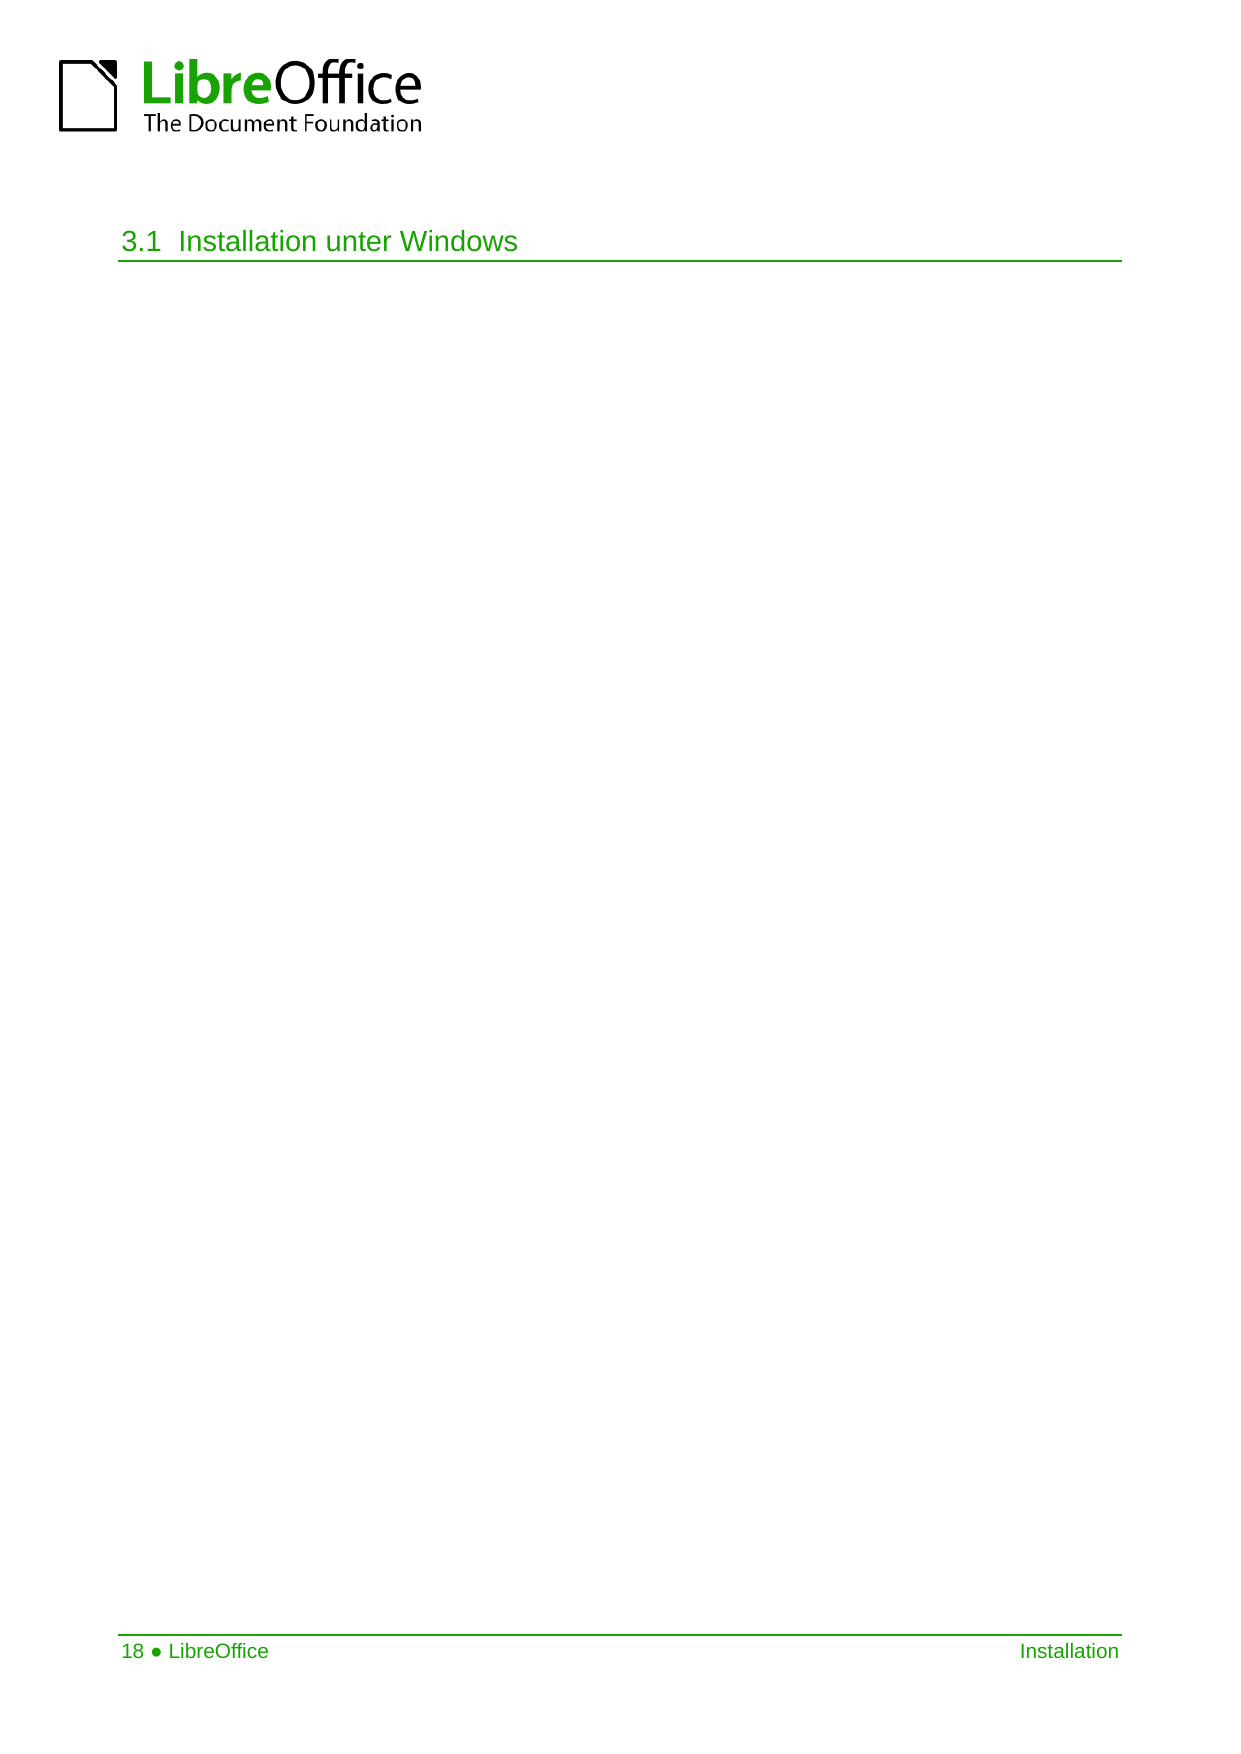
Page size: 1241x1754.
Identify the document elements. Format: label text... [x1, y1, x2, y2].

picture [56, 59, 422, 132]
subtitle Installation unter Windows [118, 193, 1122, 260]
